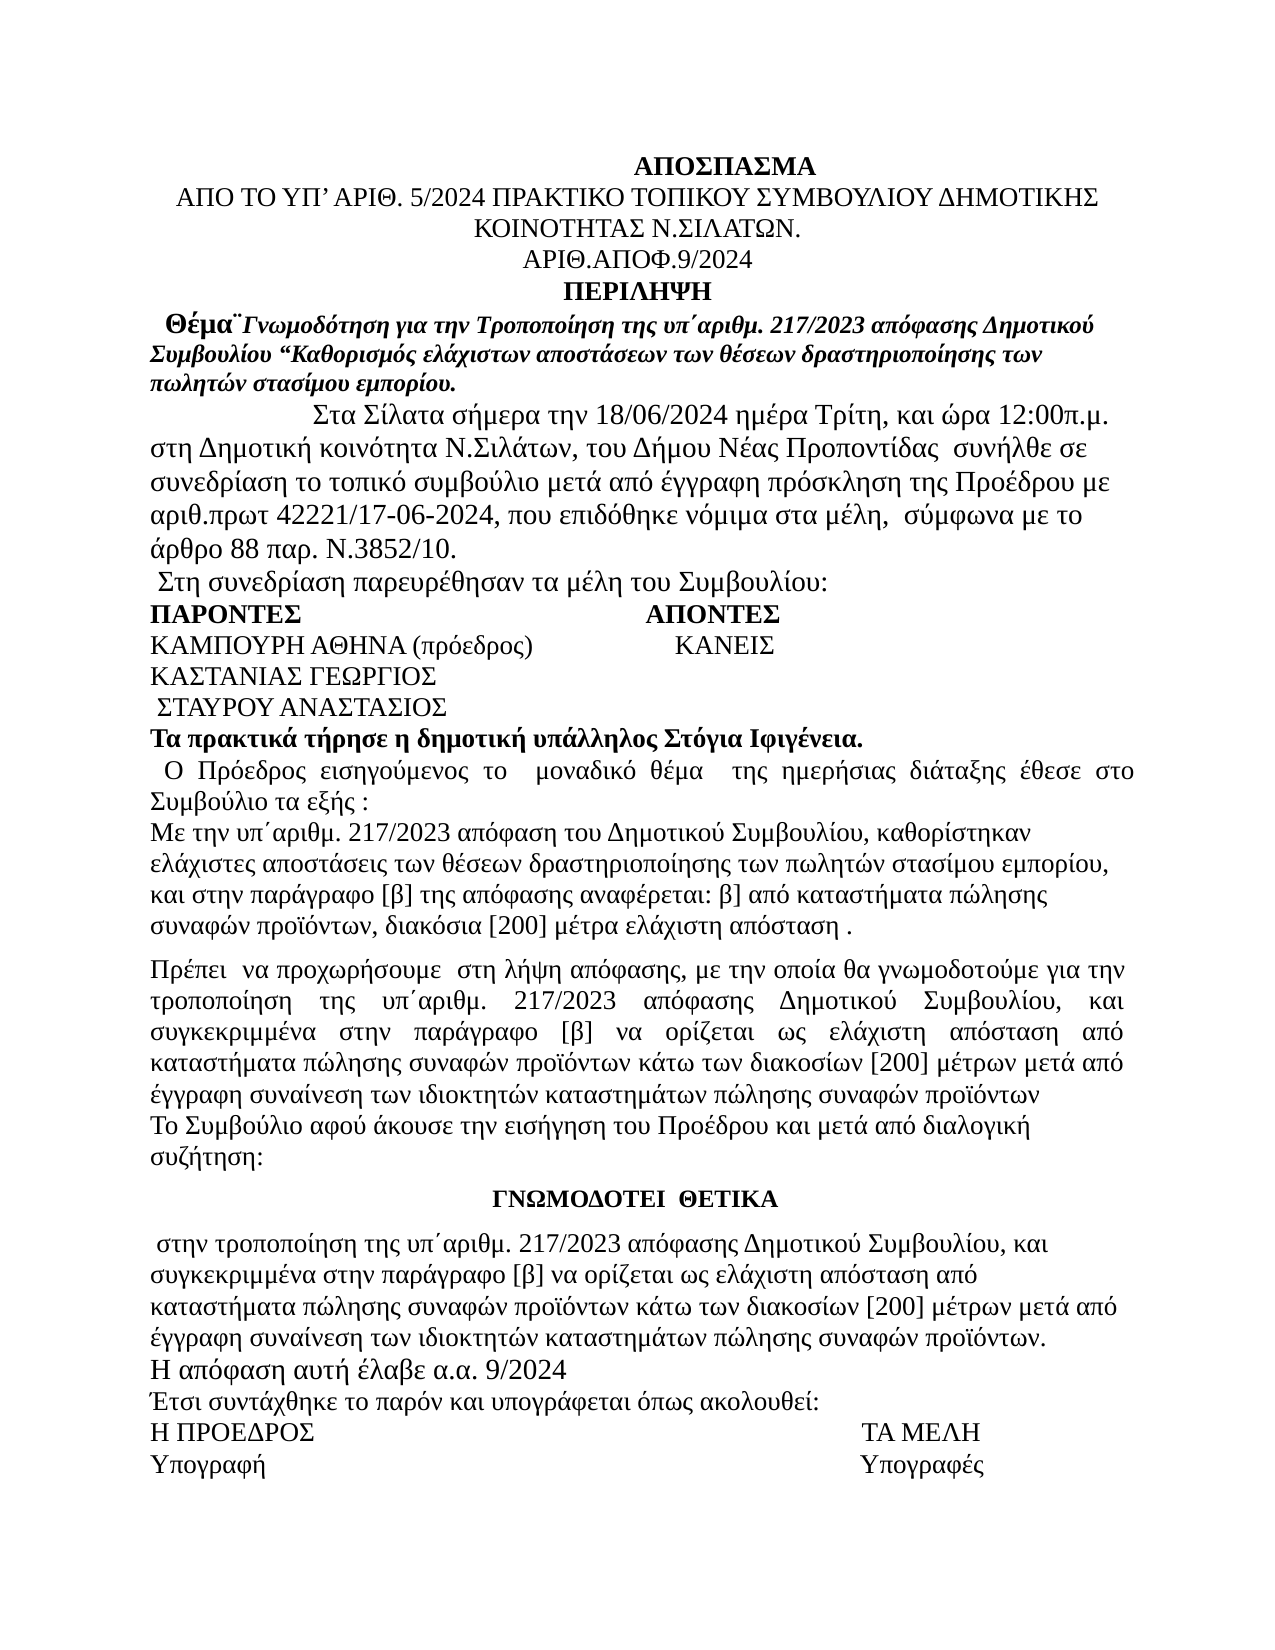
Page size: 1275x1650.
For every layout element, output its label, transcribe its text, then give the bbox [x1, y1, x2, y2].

text Τα πρακτικά τήρησε η δημοτική υπάλληλος Στόγια Ιφιγένεια. [150, 723, 1125, 754]
text ΚΑΣΤΑΝΙΑΣ ΓΕΩΡΓΙΟΣ [150, 660, 1125, 691]
text ΠΕΡΙΛΗΨΗ [150, 274, 1125, 306]
text Υπογραφή Υπογραφές [150, 1448, 1125, 1479]
text Με την υπ΄αριθμ. 217/2023 απόφαση του Δημοτικού Συμβουλίου, καθορίστηκαν ελάχιστες αποστάσεις των θέσεων δραστηριοποίησης των πωλητών στασίμου εμπορίου, και στην παράγραφο [β] της απόφασης αναφέρεται: β] από καταστήματα πώλησης συναφών προϊόντων, διακόσια [200] μέτρα ελάχιστη απόσταση . [150, 816, 1125, 941]
text ΚΑΜΠΟΥΡΗ ΑΘΗΝΑ (πρόεδρος) ΚΑΝΕΙΣ [150, 629, 1125, 660]
text Πρέπει να προχωρήσουμε στη λήψη απόφασης, με την οποία θα γνωμοδοτούμε για την τροποποίηση της υπ΄αριθμ. 217/2023 απόφασης Δημοτικού Συμβουλίου, και συγκεκριμμένα στην παράγραφο [β] να ορίζεται ως ελάχιστη απόσταση από καταστήματα πώλησης συναφών προϊόντων κάτω των διακοσίων [200] μέτρων μετά από έγγραφη συναίνεση των ιδιοκτητών καταστημάτων πώλησης συναφών προϊόντων [150, 953, 1125, 1109]
text ΑΠΟΣΠΑΣΜΑ [150, 150, 1125, 181]
text Η ΠΡΟΕΔΡΟΣ ΤΑ ΜΕΛΗ [150, 1417, 1125, 1448]
text ΑΡΙΘ.ΑΠΟΦ.9/2024 [150, 243, 1125, 274]
text Ο Πρόεδρος εισηγούμενος το μοναδικό θέμα της ημερήσιας διάταξης έθεσε στο Συμβούλιο τα εξής : [150, 754, 1135, 816]
text Η απόφαση αυτή έλαβε α.α. 9/2024 [150, 1352, 1125, 1385]
text ΓΝΩΜΟΔΟΤΕΙ ΘΕΤΙΚΑ [150, 1184, 1125, 1213]
text στην τροποποίηση της υπ΄αριθμ. 217/2023 απόφασης Δημοτικού Συμβουλίου, και συγκεκριμμένα στην παράγραφο [β] να ορίζεται ως ελάχιστη απόσταση από καταστήματα πώλησης συναφών προϊόντων κάτω των διακοσίων [200] μέτρων μετά από έγγραφη συναίνεση των ιδιοκτητών καταστημάτων πώλησης συναφών προϊόντων. [150, 1227, 1125, 1352]
text ΠΑΡΟΝΤΕΣ ΑΠΟΝΤΕΣ [150, 598, 1125, 629]
text Στα Σίλατα σήμερα την 18/06/2024 ημέρα Τρίτη, και ώρα 12:00π.μ. στη Δημοτική κοινότητα Ν.Σιλάτων, του Δήμου Νέας Προποντίδας συνήλθε σε συνεδρίαση το τοπικό συμβούλιο μετά από έγγραφη πρόσκληση της Προέδρου με αριθ.πρωτ 42221/17-06-2024, που επιδόθηκε νόμιμα στα μέλη, σύμφωνα με το άρθρο 88 παρ. Ν.3852/10. [150, 397, 1125, 564]
text Το Συμβούλιο αφού άκουσε την εισήγηση του Προέδρου και μετά από διαλογική συζήτηση: [150, 1109, 1125, 1172]
text ΑΠΟ ΤΟ ΥΠ’ ΑΡΙΘ. 5/2024 ΠΡΑΚΤΙΚΟ ΤΟΠΙΚΟΥ ΣΥΜΒΟΥΛΙΟΥ ΔΗΜΟΤΙΚΗΣ ΚΟΙΝΟΤΗΤΑΣ Ν.ΣΙΛΑΤΩΝ. [150, 181, 1125, 243]
text Θέμα¨Γνωμοδότηση για την Τροποποίηση της υπ΄αριθμ. 217/2023 απόφασης Δημοτικού Συμβουλίου “Καθορισμός ελάχιστων αποστάσεων των θέσεων δραστηριοποίησης των πωλητών στασίμου εμπορίου. [150, 306, 1125, 397]
text Έτσι συντάχθηκε το παρόν και υπογράφεται όπως ακολουθεί: [150, 1385, 1125, 1417]
text ΣΤΑΥΡΟΥ ΑΝΑΣΤΑΣΙΟΣ [150, 691, 1125, 723]
text Στη συνεδρίαση παρευρέθησαν τα μέλη του Συμβουλίου: [150, 564, 1125, 598]
